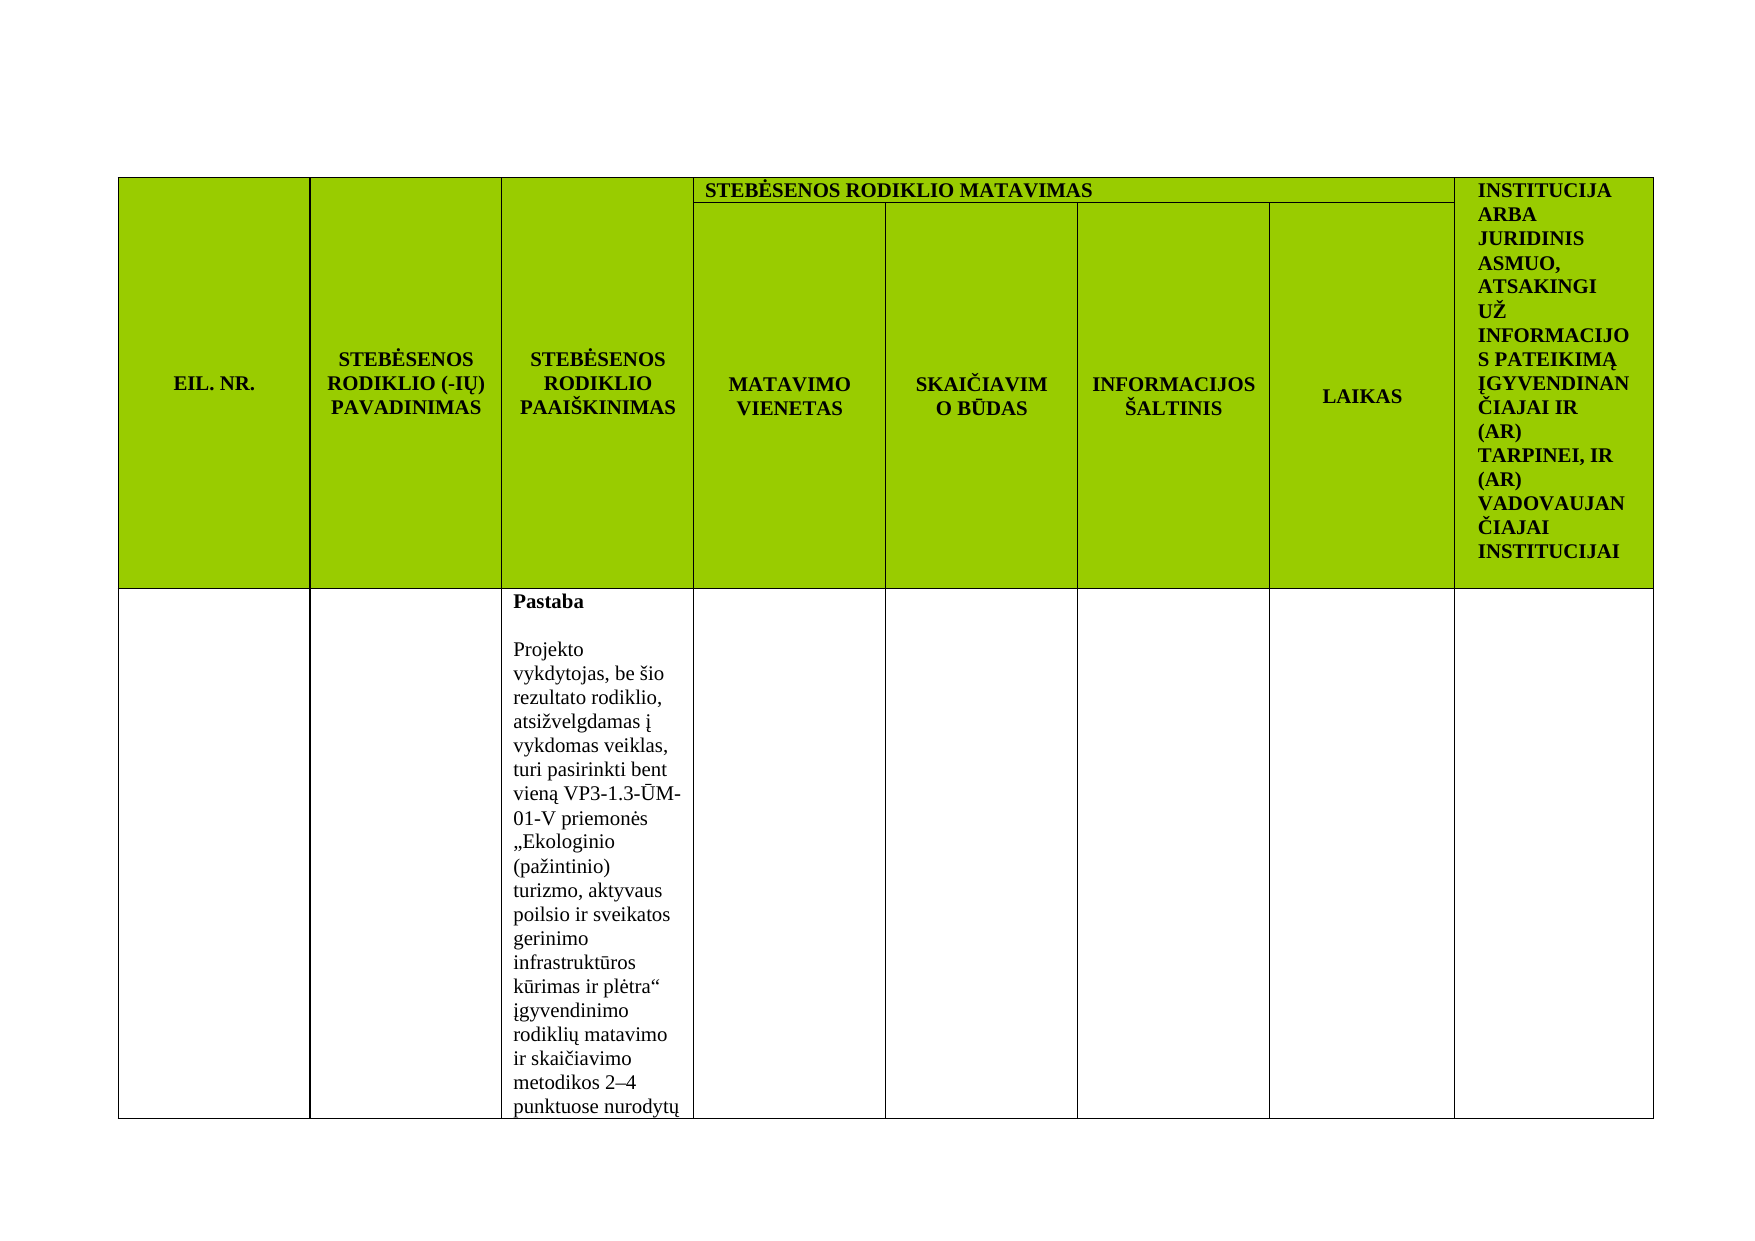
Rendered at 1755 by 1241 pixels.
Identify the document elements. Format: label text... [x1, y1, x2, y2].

table_cell [694, 589, 885, 1118]
table_header STEBĖSENOS RODIKLIO PAAIŠKINIMAS [502, 178, 693, 588]
table_cell [119, 589, 309, 1118]
table_cell [1078, 589, 1269, 1118]
table_header STEBĖSENOS RODIKLIO MATAVIMAS [694, 178, 1454, 202]
table_header STEBĖSENOS RODIKLIO (-IŲ) PAVADINIMAS [311, 178, 501, 588]
table_cell MATAVIMO VIENETAS [694, 203, 885, 588]
table_header EIL. NR. [119, 178, 309, 588]
table_cell [1270, 589, 1454, 1118]
table_cell SKAIČIAVIMO BŪDAS [886, 203, 1077, 588]
table_cell INFORMACIJOS ŠALTINIS [1078, 203, 1269, 588]
table_cell [886, 589, 1077, 1118]
table_cell Pastaba Projekto vykdytojas, be šio rezultato rodiklio, atsižvelgdamas į vykdomas veiklas, turi pasirinkti bent vieną VP3-1.3-ŪM-01-V priemonės „Ekologinio (pažintinio) turizmo, aktyvaus poilsio ir sveikatos gerinimo infrastruktūros kūrimas ir plėtra“ įgyvendinimo rodiklių matavimo ir skaičiavimo metodikos 2–4 punktuose nurodytų [502, 589, 693, 1118]
table_cell [311, 589, 501, 1118]
table_header INSTITUCIJA ARBA JURIDINIS ASMUO, ATSAKINGI UŽ INFORMACIJOS PATEIKIMĄ ĮGYVENDINANČIAJAI IR (AR) TARPINEI, IR (AR) VADOVAUJANČIAJAI INSTITUCIJAI [1455, 178, 1653, 588]
table_cell [1455, 589, 1653, 1118]
table_cell LAIKAS [1270, 203, 1454, 588]
